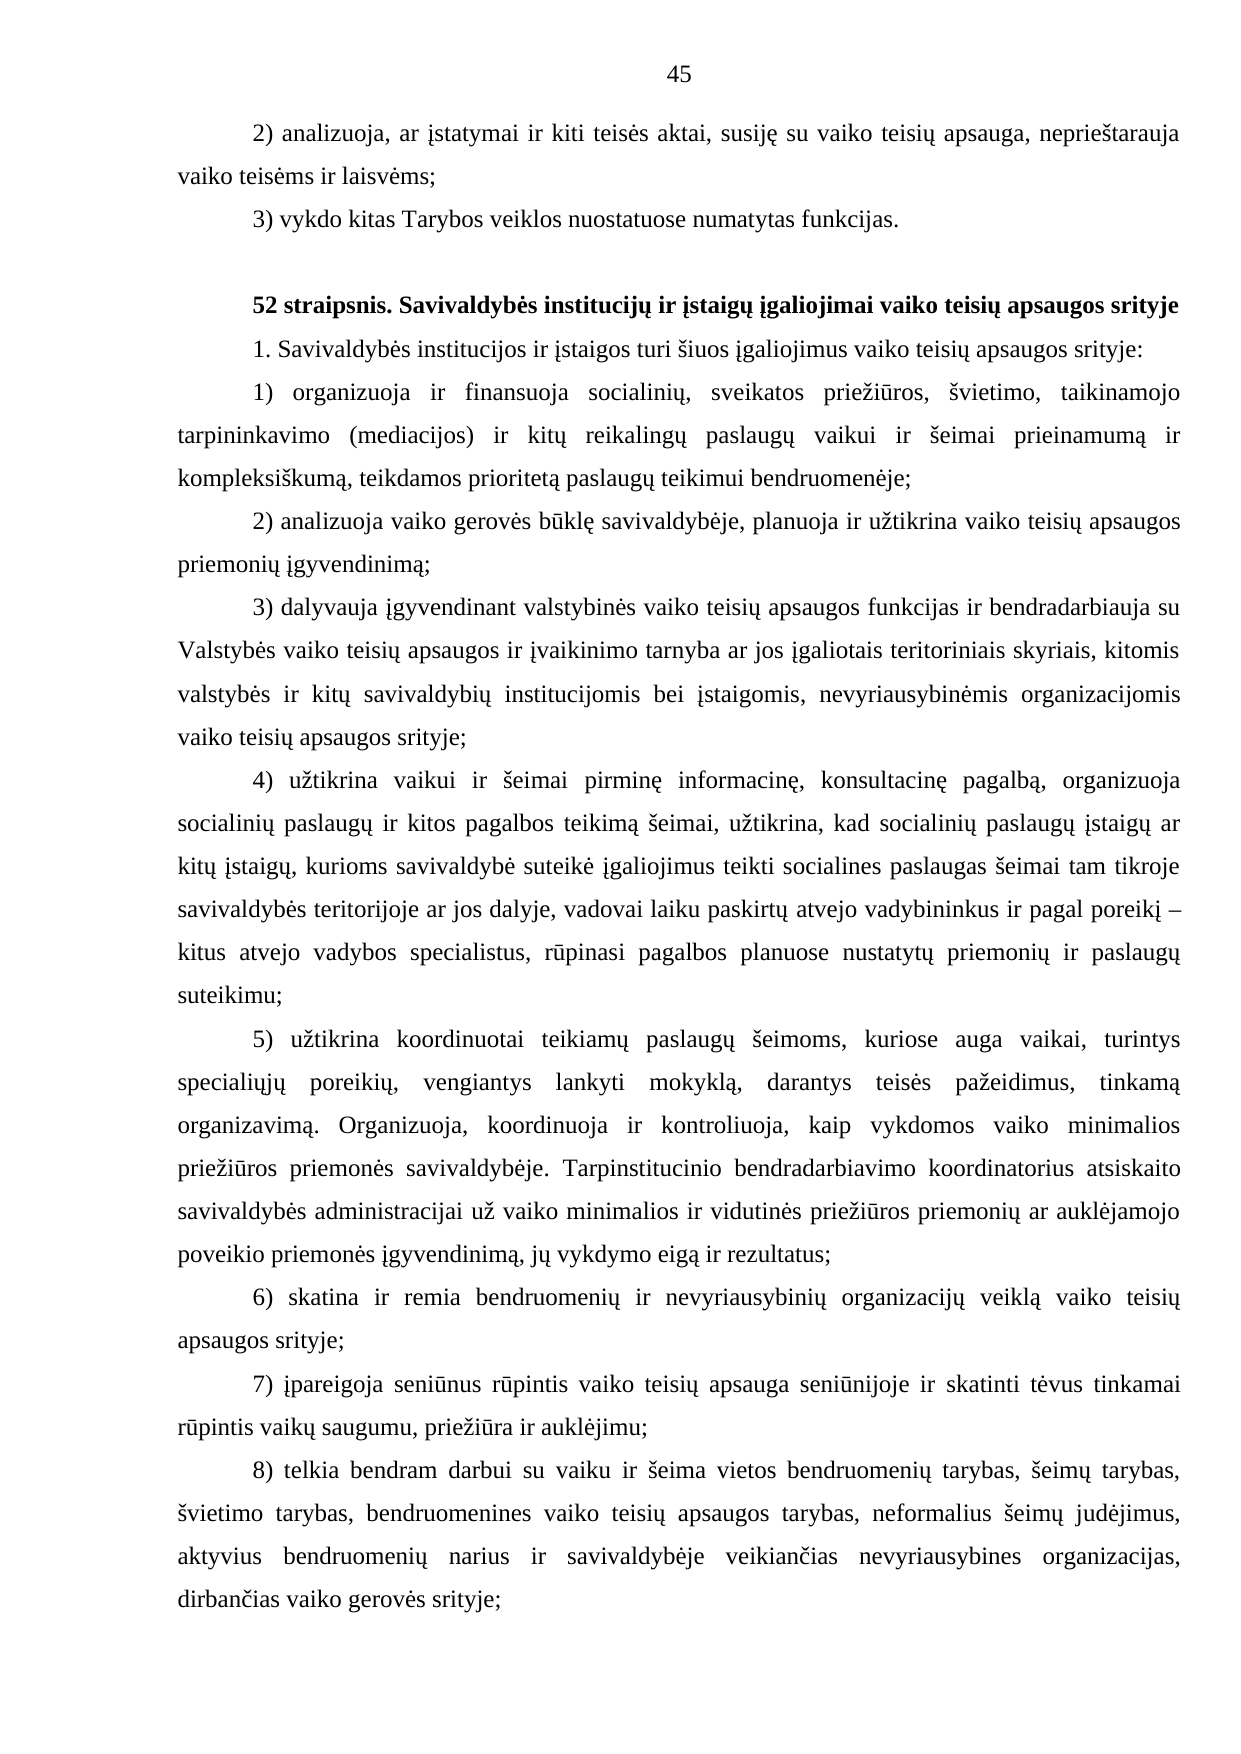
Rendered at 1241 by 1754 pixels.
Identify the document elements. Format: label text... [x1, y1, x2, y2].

text 5) užtikrina koordinuotai teikiamų paslaugų šeimoms, kuriose auga vaikai, turintys specialiųjų poreikių, vengiantys lankyti mokyklą, darantys teisės pažeidimus, tinkamą organizavimą. Organizuoja, koordinuoja ir kontroliuoja, kaip vykdomos vaiko minimalios priežiūros priemonės savivaldybėje. Tarpinstitucinio bendradarbiavimo koordinatorius atsiskaito savivaldybės administracijai už vaiko minimalios ir vidutinės priežiūros priemonių ar auklėjamojo poveikio priemonės įgyvendinimą, jų vykdymo eigą ir rezultatus; [177, 1024, 1181, 1268]
text 52 straipsnis. Savivaldybės institucijų ir įstaigų įgaliojimai vaiko teisių apsaugos srityje [252, 291, 1181, 319]
text 8) telkia bendram darbui su vaiku ir šeima vietos bendruomenių tarybas, šeimų tarybas, švietimo tarybas, bendruomenines vaiko teisių apsaugos tarybas, neformalius šeimų judėjimus, aktyvius bendruomenių narius ir savivaldybėje veikiančias nevyriausybines organizacijas, dirbančias vaiko gerovės srityje; [177, 1455, 1181, 1613]
text 6) skatina ir remia bendruomenių ir nevyriausybinių organizacijų veiklą vaiko teisių apsaugos srityje; [177, 1282, 1181, 1354]
text 1) organizuoja ir finansuoja socialinių, sveikatos priežiūros, švietimo, taikinamojo tarpininkavimo (mediacijos) ir kitų reikalingų paslaugų vaikui ir šeimai prieinamumą ir kompleksiškumą, teikdamos prioritetą paslaugų teikimui bendruomenėje; [177, 377, 1181, 492]
text 7) įpareigoja seniūnus rūpintis vaiko teisių apsauga seniūnijoje ir skatinti tėvus tinkamai rūpintis vaikų saugumu, priežiūra ir auklėjimu; [177, 1369, 1181, 1441]
text 2) analizuoja vaiko gerovės būklę savivaldybėje, planuoja ir užtikrina vaiko teisių apsaugos priemonių įgyvendinimą; [177, 506, 1181, 578]
text 3) vykdo kitas Tarybos veiklos nuostatuose numatytas funkcijas. [177, 204, 1181, 233]
text 4) užtikrina vaikui ir šeimai pirminę informacinę, konsultacinę pagalbą, organizuoja socialinių paslaugų ir kitos pagalbos teikimą šeimai, užtikrina, kad socialinių paslaugų įstaigų ar kitų įstaigų, kurioms savivaldybė suteikė įgaliojimus teikti socialines paslaugas šeimai tam tikroje savivaldybės teritorijoje ar jos dalyje, vadovai laiku paskirtų atvejo vadybininkus ir pagal poreikį – kitus atvejo vadybos specialistus, rūpinasi pagalbos planuose nustatytų priemonių ir paslaugų suteikimu; [177, 765, 1181, 1009]
text 1. Savivaldybės institucijos ir įstaigos turi šiuos įgaliojimus vaiko teisių apsaugos srityje: [177, 334, 1181, 362]
text 2) analizuoja, ar įstatymai ir kiti teisės aktai, susiję su vaiko teisių apsauga, neprieštarauja vaiko teisėms ir laisvėms; [177, 118, 1181, 190]
text 3) dalyvauja įgyvendinant valstybinės vaiko teisių apsaugos funkcijas ir bendradarbiauja su Valstybės vaiko teisių apsaugos ir įvaikinimo tarnyba ar jos įgaliotais teritoriniais skyriais, kitomis valstybės ir kitų savivaldybių institucijomis bei įstaigomis, nevyriausybinėmis organizacijomis vaiko teisių apsaugos srityje; [177, 592, 1181, 751]
